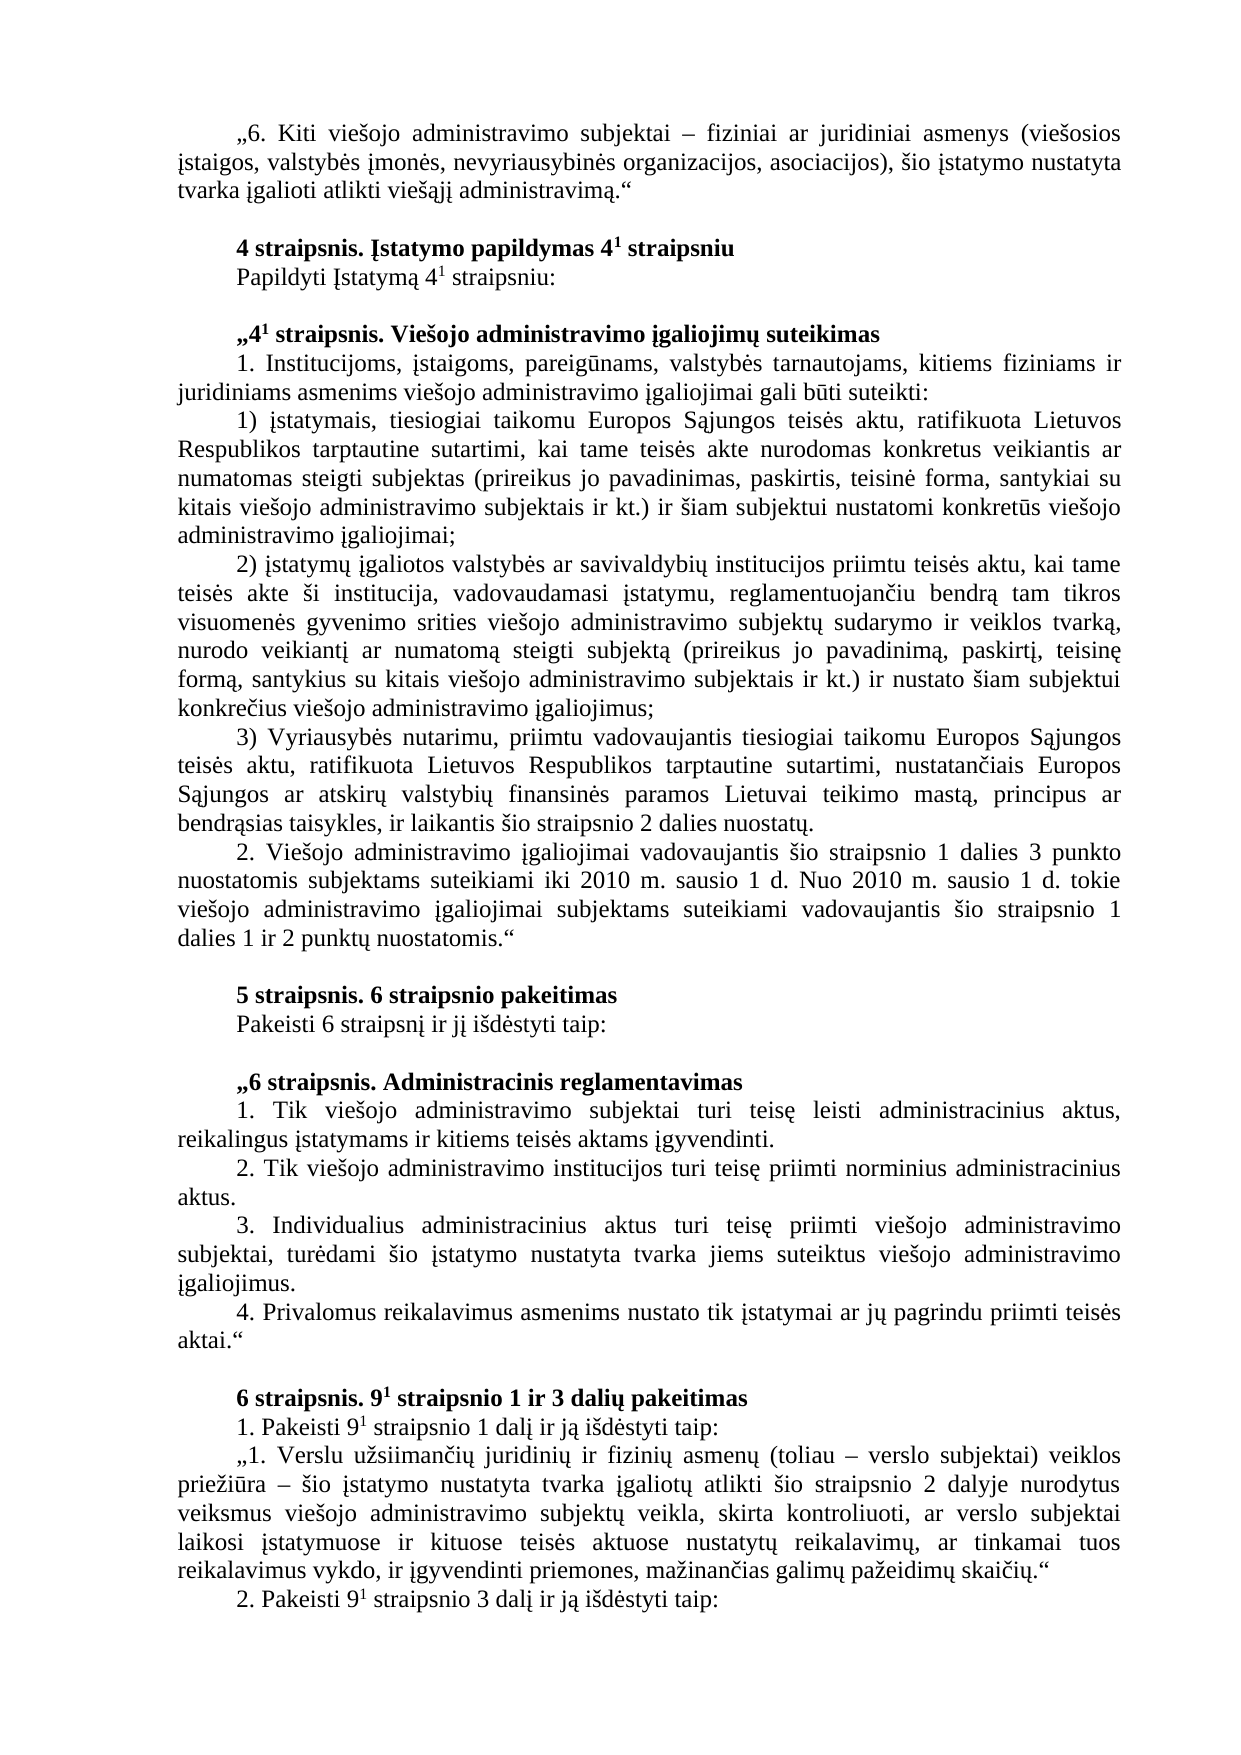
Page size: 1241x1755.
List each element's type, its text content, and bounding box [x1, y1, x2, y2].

text 3) Vyriausybės nutarimu, priimtu vadovaujantis tiesiogiai taikomu Europos Sąjungos teisės aktu, ratifikuota Lietuvos Respublikos tarptautine sutartimi, nustatančiais Europos Sąjungos ar atskirų valstybių finansinės paramos Lietuvai teikimo mastą, principus ar bendrąsias taisykles, ir laikantis šio straipsnio 2 dalies nuostatų. [177, 722, 1122, 837]
text „6. Kiti viešojo administravimo subjektai – fiziniai ar juridiniai asmenys (viešosios įstaigos, valstybės įmonės, nevyriausybinės organizacijos, asociacijos), šio įstatymo nustatyta tvarka įgalioti atlikti viešąjį administravimą.“ [177, 118, 1122, 204]
text 2. Viešojo administravimo įgaliojimai vadovaujantis šio straipsnio 1 dalies 3 punkto nuostatomis subjektams suteikiami iki 2010 m. sausio 1 d. Nuo 2010 m. sausio 1 d. tokie viešojo administravimo įgaliojimai subjektams suteikiami vadovaujantis šio straipsnio 1 dalies 1 ir 2 punktų nuostatomis.“ [177, 837, 1122, 952]
text Pakeisti 6 straipsnį ir jį išdėstyti taip: [177, 1009, 1122, 1038]
text 1) įstatymais, tiesiogiai taikomu Europos Sąjungos teisės aktu, ratifikuota Lietuvos Respublikos tarptautine sutartimi, kai tame teisės akte nurodomas konkretus veikiantis ar numatomas steigti subjektas (prireikus jo pavadinimas, paskirtis, teisinė forma, santykiai su kitais viešojo administravimo subjektais ir kt.) ir šiam subjektui nustatomi konkretūs viešojo administravimo įgaliojimai; [177, 406, 1122, 549]
text 1. Pakeisti 91 straipsnio 1 dalį ir ją išdėstyti taip: [177, 1412, 1122, 1441]
text 4. Privalomus reikalavimus asmenims nustato tik įstatymai ar jų pagrindu priimti teisės aktai.“ [177, 1297, 1122, 1354]
text „41 straipsnis. Viešojo administravimo įgaliojimų suteikimas [177, 319, 1122, 348]
text 1. Institucijoms, įstaigoms, pareigūnams, valstybės tarnautojams, kitiems fiziniams ir juridiniams asmenims viešojo administravimo įgaliojimai gali būti suteikti: [177, 348, 1122, 406]
text 1. Tik viešojo administravimo subjektai turi teisę leisti administracinius aktus, reikalingus įstatymams ir kitiems teisės aktams įgyvendinti. [177, 1096, 1122, 1153]
text Papildyti Įstatymą 41 straipsniu: [177, 262, 1122, 291]
text „6 straipsnis. Administracinis reglamentavimas [177, 1067, 1122, 1096]
text 2. Tik viešojo administravimo institucijos turi teisę priimti norminius administracinius aktus. [177, 1153, 1122, 1211]
text „1. Verslu užsiimančių juridinių ir fizinių asmenų (toliau – verslo subjektai) veiklos priežiūra – šio įstatymo nustatyta tvarka įgaliotų atlikti šio straipsnio 2 dalyje nurodytus veiksmus viešojo administravimo subjektų veikla, skirta kontroliuoti, ar verslo subjektai laikosi įstatymuose ir kituose teisės aktuose nustatytų reikalavimų, ar tinkamai tuos reikalavimus vykdo, ir įgyvendinti priemones, mažinančias galimų pažeidimų skaičių.“ [177, 1441, 1122, 1584]
text 5 straipsnis. 6 straipsnio pakeitimas [177, 981, 1122, 1009]
text 3. Individualius administracinius aktus turi teisę priimti viešojo administravimo subjektai, turėdami šio įstatymo nustatyta tvarka jiems suteiktus viešojo administravimo įgaliojimus. [177, 1211, 1122, 1297]
text 2) įstatymų įgaliotos valstybės ar savivaldybių institucijos priimtu teisės aktu, kai tame teisės akte ši institucija, vadovaudamasi įstatymu, reglamentuojančiu bendrą tam tikros visuomenės gyvenimo srities viešojo administravimo subjektų sudarymo ir veiklos tvarką, nurodo veikiantį ar numatomą steigti subjektą (prireikus jo pavadinimą, paskirtį, teisinę formą, santykius su kitais viešojo administravimo subjektais ir kt.) ir nustato šiam subjektui konkrečius viešojo administravimo įgaliojimus; [177, 549, 1122, 722]
text 4 straipsnis. Įstatymo papildymas 41 straipsniu [177, 233, 1122, 262]
text 6 straipsnis. 91 straipsnio 1 ir 3 dalių pakeitimas [177, 1383, 1122, 1412]
text 2. Pakeisti 91 straipsnio 3 dalį ir ją išdėstyti taip: [177, 1584, 1122, 1613]
